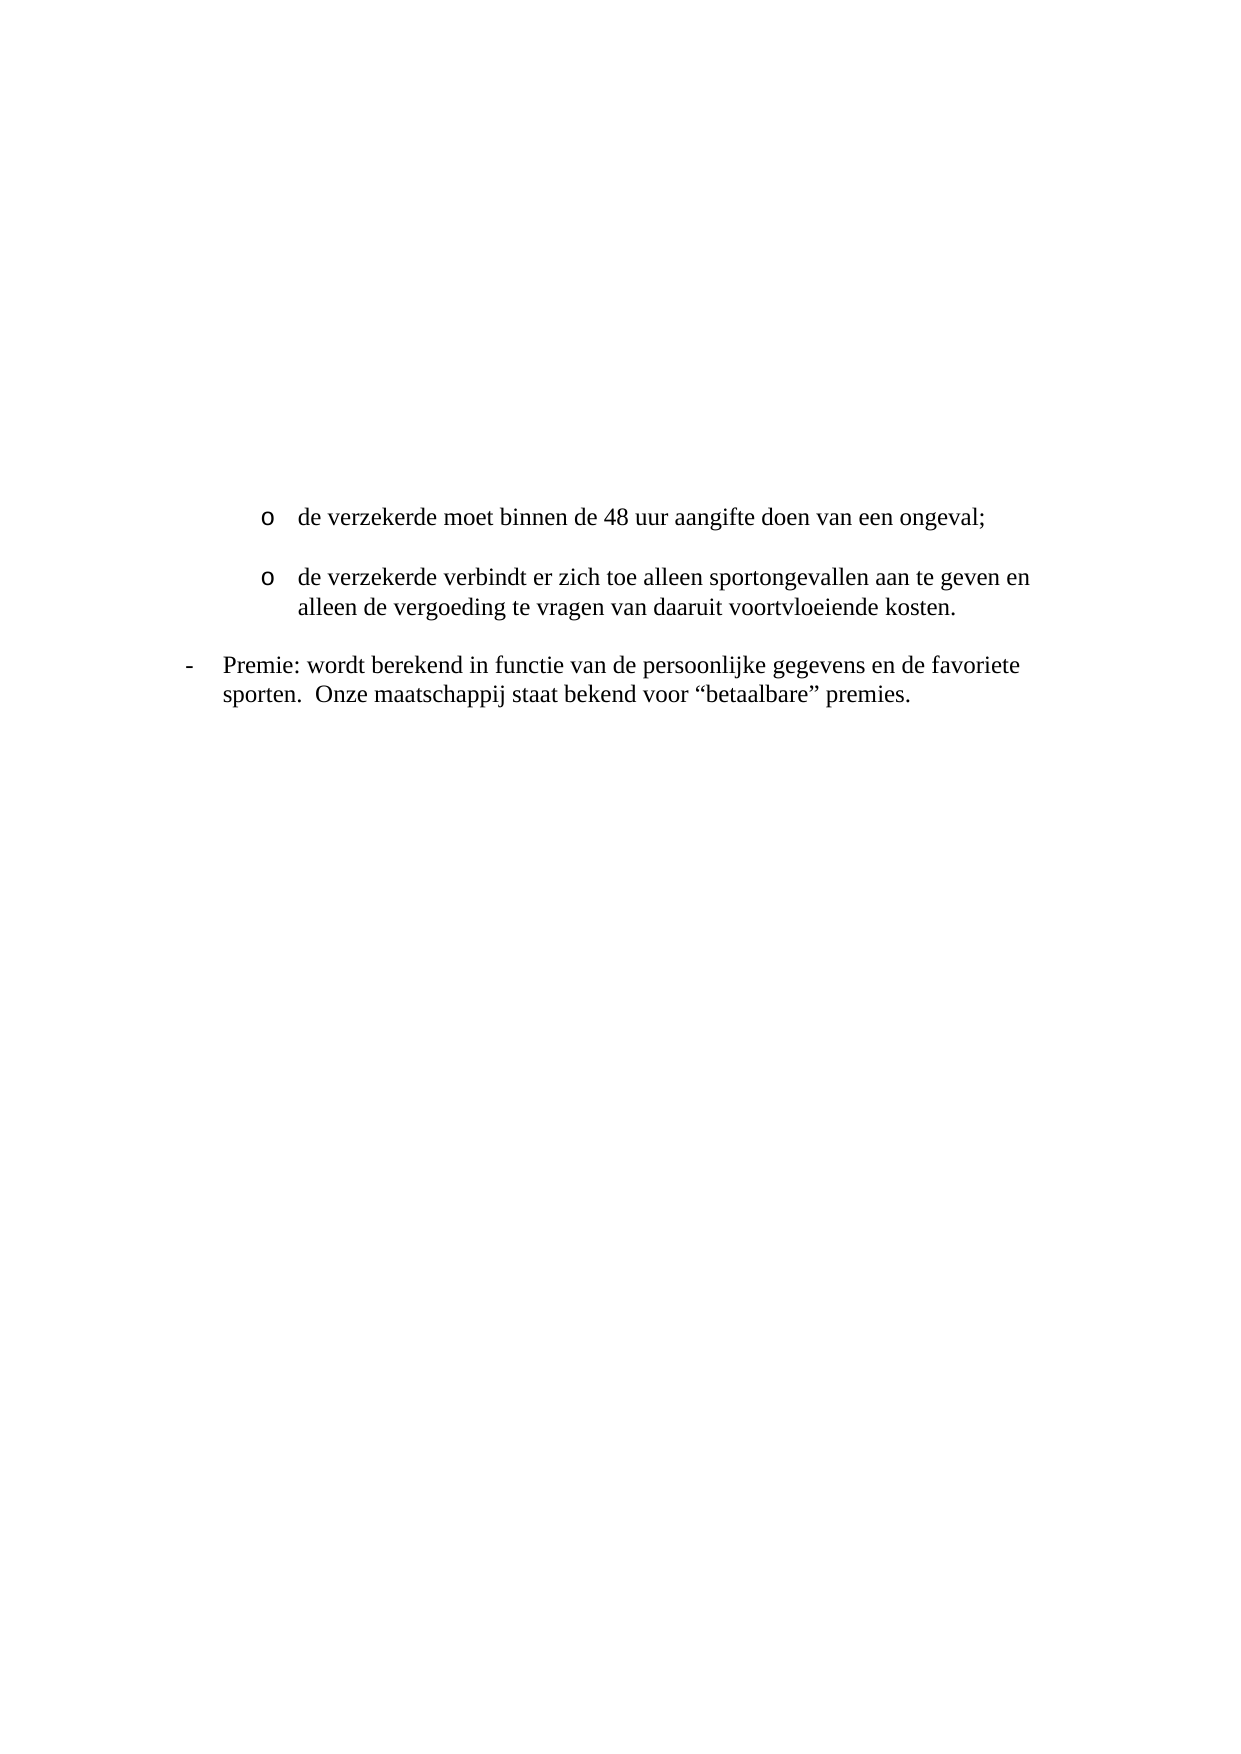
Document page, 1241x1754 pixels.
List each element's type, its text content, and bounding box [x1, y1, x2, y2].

list Premie: wordt berekend in functie van de persoonlijke gegevens en de favoriete sporten. Onze maatschappij staat bekend voor “betaalbare” premies. [185, 650, 1093, 707]
list de verzekerde verbindt er zich toe alleen sportongevallen aan te geven en alleen de vergoeding te vragen van daaruit voortvloeiende kosten. [260, 562, 1093, 621]
list de verzekerde moet binnen de 48 uur aangifte doen van een ongeval; [260, 502, 1093, 533]
